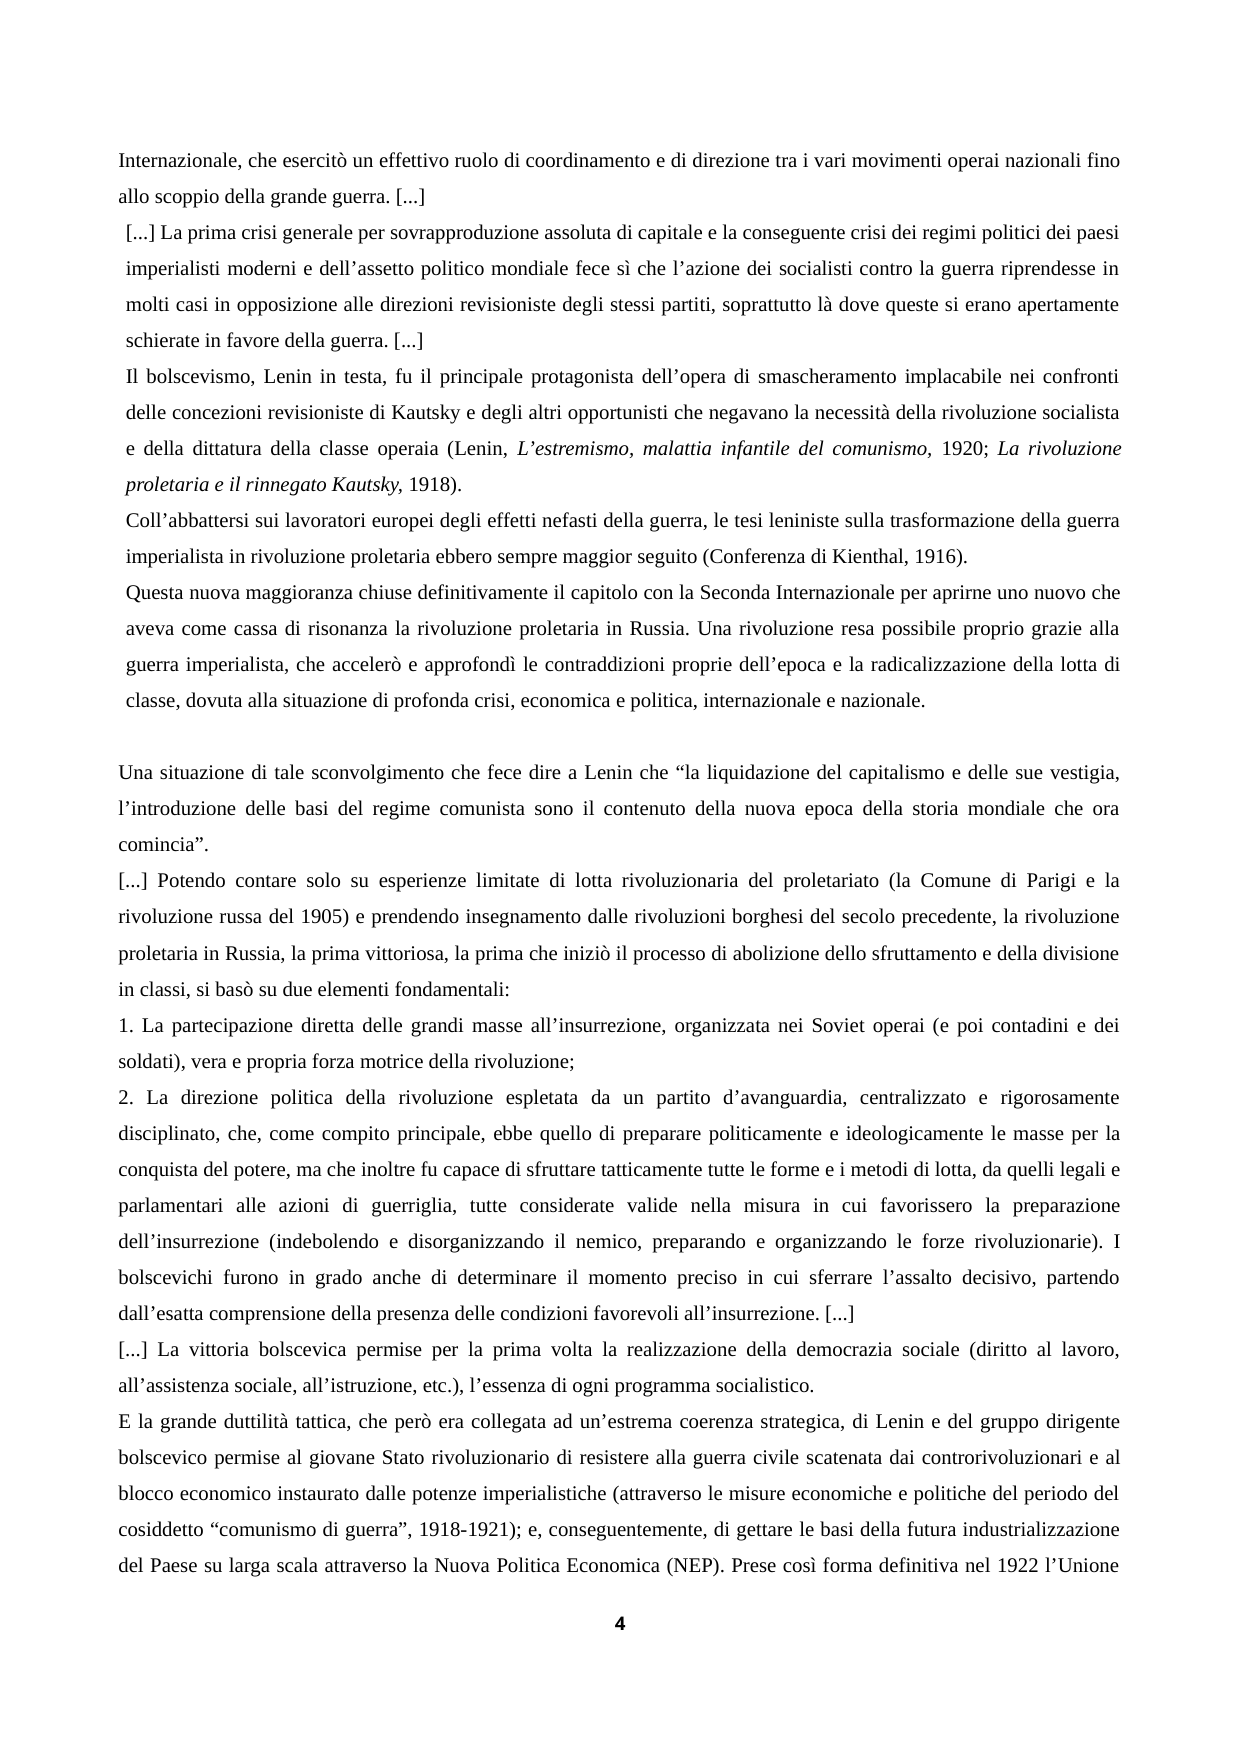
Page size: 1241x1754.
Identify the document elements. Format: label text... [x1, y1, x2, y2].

text 1. La partecipazione diretta delle grandi masse all’insurrezione, organizzata nei Soviet operai (e poi contadini e dei soldati), vera e propria forza motrice della rivoluzione; [118, 1013, 1122, 1073]
text Questa nuova maggioranza chiuse definitivamente il capitolo con la Seconda Internazionale per aprirne uno nuovo che aveva come cassa di risonanza la rivoluzione proletaria in Russia. Una rivoluzione resa possibile proprio grazie alla guerra imperialista, che accelerò e approfondì le contraddizioni proprie dell’epoca e la radicalizzazione della lotta di classe, dovuta alla situazione di profonda crisi, economica e politica, internazionale e nazionale. [126, 580, 1122, 712]
text 2. La direzione politica della rivoluzione espletata da un partito d’avanguardia, centralizzato e rigorosamente disciplinato, che, come compito principale, ebbe quello di preparare politicamente e ideologicamente le masse per la conquista del potere, ma che inoltre fu capace di sfruttare tatticamente tutte le forme e i metodi di lotta, da quelli legali e parlamentari alle azioni di guerriglia, tutte considerate valide nella misura in cui favorissero la preparazione dell’insurrezione (indebolendo e disorganizzando il nemico, preparando e organizzando le forze rivoluzionarie). I bolscevichi furono in grado anche di determinare il momento preciso in cui sferrare l’assalto decisivo, partendo dall’esatta comprensione della presenza delle condizioni favorevoli all’insurrezione. [...] [118, 1085, 1122, 1325]
text Internazionale, che esercitò un effettivo ruolo di coordinamento e di direzione tra i vari movimenti operai nazionali fino allo scoppio della grande guerra. [...] [118, 148, 1122, 208]
text [...] Potendo contare solo su esperienze limitate di lotta rivoluzionaria del proletariato (la Comune di Parigi e la rivoluzione russa del 1905) e prendendo insegnamento dalle rivoluzioni borghesi del secolo precedente, la rivoluzione proletaria in Russia, la prima vittoriosa, la prima che iniziò il processo di abolizione dello sfruttamento e della divisione in classi, si basò su due elementi fondamentali: [118, 868, 1122, 1001]
text Una situazione di tale sconvolgimento che fece dire a Lenin che “la liquidazione del capitalismo e delle sue vestigia, l’introduzione delle basi del regime comunista sono il contenuto della nuova epoca della storia mondiale che ora comincia”. [118, 760, 1122, 856]
text [...] La prima crisi generale per sovrapproduzione assoluta di capitale e la conseguente crisi dei regimi politici dei paesi imperialisti moderni e dell’assetto politico mondiale fece sì che l’azione dei socialisti contro la guerra riprendesse in molti casi in opposizione alle direzioni revisioniste degli stessi partiti, soprattutto là dove queste si erano apertamente schierate in favore della guerra. [...] [126, 220, 1122, 352]
text Il bolscevismo, Lenin in testa, fu il principale protagonista dell’opera di smascheramento implacabile nei confronti delle concezioni revisioniste di Kautsky e degli altri opportunisti che negavano la necessità della rivoluzione socialista e della dittatura della classe operaia (Lenin, L’estremismo, malattia infantile del comunismo, 1920; La rivoluzione proletaria e il rinnegato Kautsky, 1918). [126, 364, 1122, 496]
text Coll’abbattersi sui lavoratori europei degli effetti nefasti della guerra, le tesi leniniste sulla trasformazione della guerra imperialista in rivoluzione proletaria ebbero sempre maggior seguito (Conferenza di Kienthal, 1916). [126, 508, 1122, 568]
text [...] La vittoria bolscevica permise per la prima volta la realizzazione della democrazia sociale (diritto al lavoro, all’assistenza sociale, all’istruzione, etc.), l’essenza di ogni programma socialistico. [118, 1337, 1122, 1397]
text E la grande duttilità tattica, che però era collegata ad un’estrema coerenza strategica, di Lenin e del gruppo dirigente bolscevico permise al giovane Stato rivoluzionario di resistere alla guerra civile scatenata dai controrivoluzionari e al blocco economico instaurato dalle potenze imperialistiche (attraverso le misure economiche e politiche del periodo del cosiddetto “comunismo di guerra”, 1918-1921); e, conseguentemente, di gettare le basi della futura industrializzazione del Paese su larga scala attraverso la Nuova Politica Economica (NEP). Prese così forma definitiva nel 1922 l’Unione [118, 1409, 1122, 1577]
